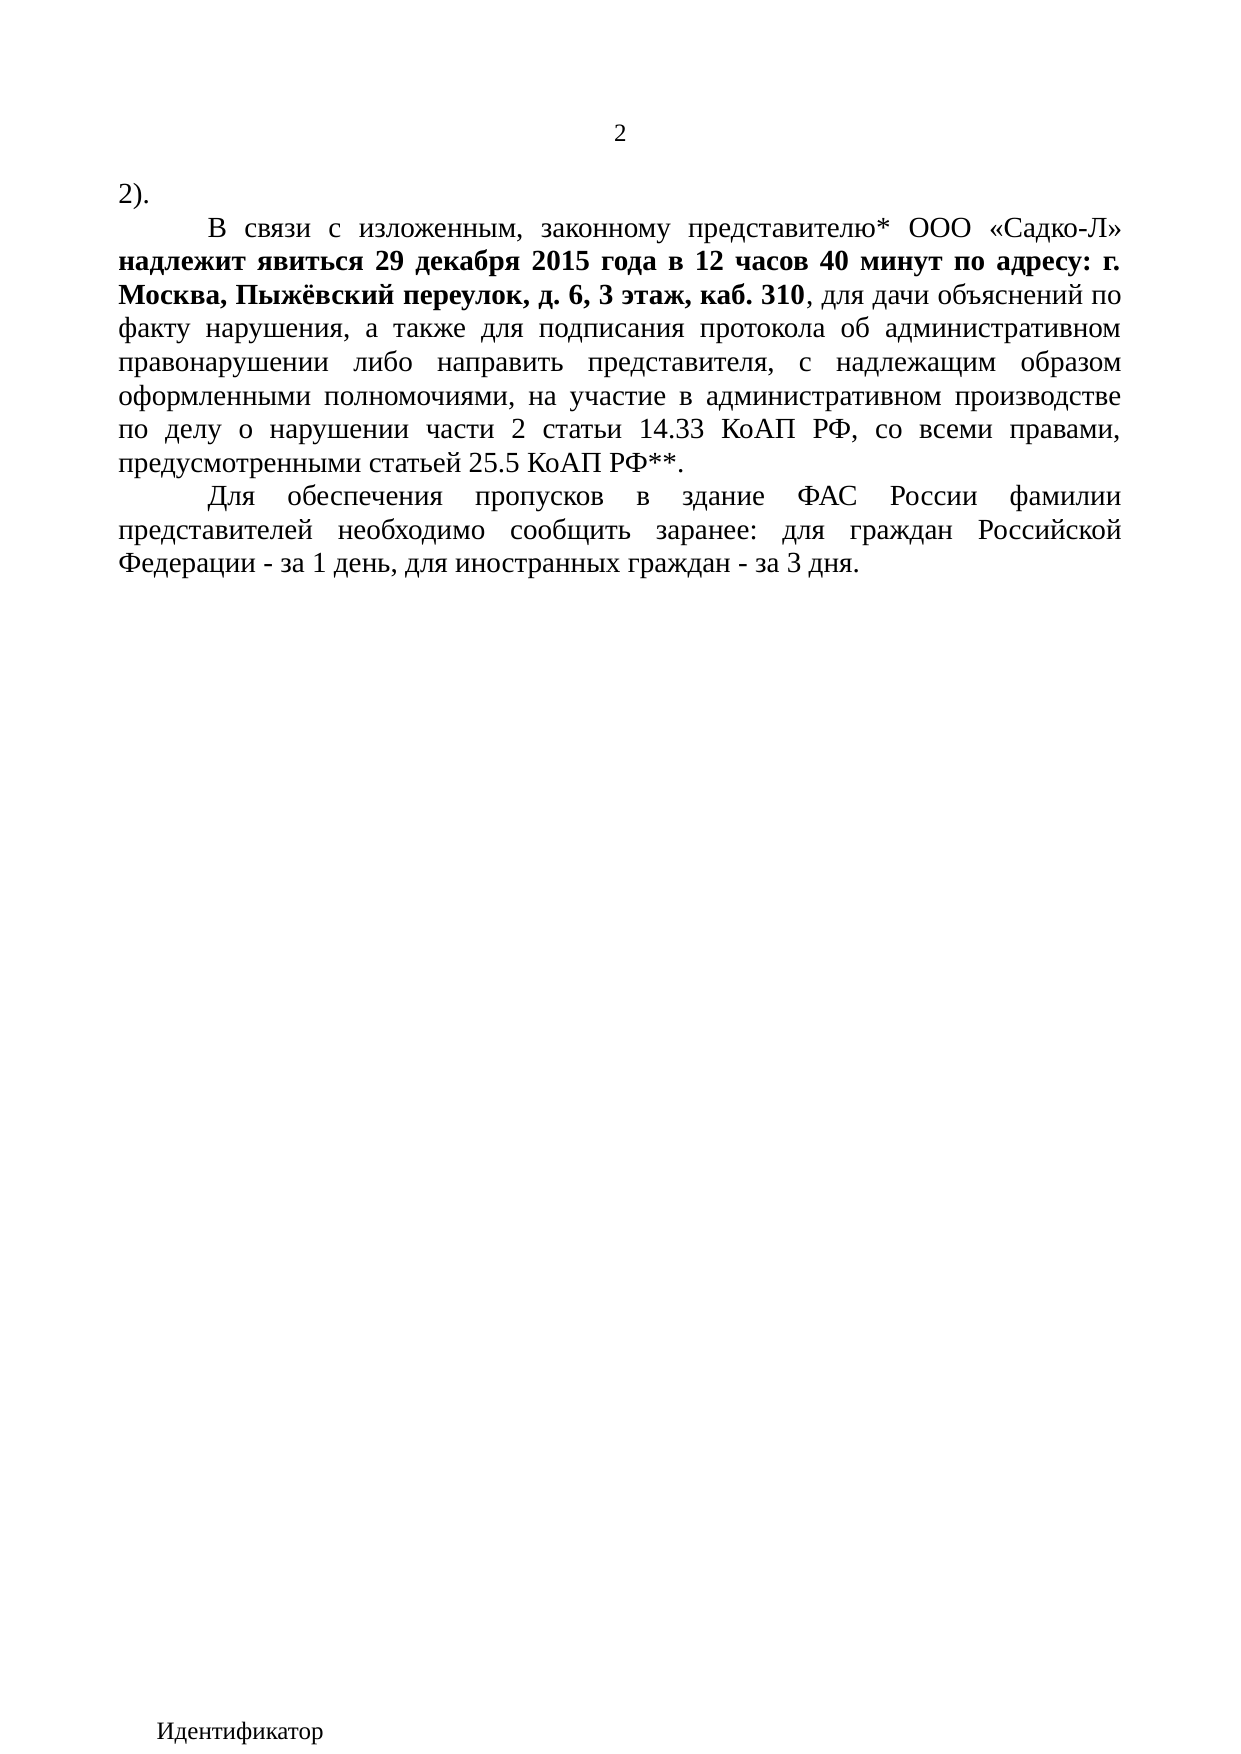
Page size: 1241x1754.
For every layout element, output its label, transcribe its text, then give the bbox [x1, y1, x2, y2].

text В связи с изложенным, законному представителю* ООО «Садко-Л» надлежит явиться 29 декабря 2015 года в 12 часов 40 минут по адресу: г. Москва, Пыжёвский переулок, д. 6, 3 этаж, каб. 310, для дачи объяснений по факту нарушения, а также для подписания протокола об административном правонарушении либо направить представителя, с надлежащим образом оформленными полномочиями, на участие в административном производстве по делу о нарушении части 2 статьи 14.33 КоАП РФ, со всеми правами, предусмотренными статьей 25.5 КоАП РФ**. [118, 210, 1122, 478]
text 2). [118, 176, 1122, 210]
text Для обеспечения пропусков в здание ФАС России фамилии представителей необходимо сообщить заранее: для граждан Российской Федерации - за 1 день, для иностранных граждан - за 3 дня. [118, 478, 1122, 579]
